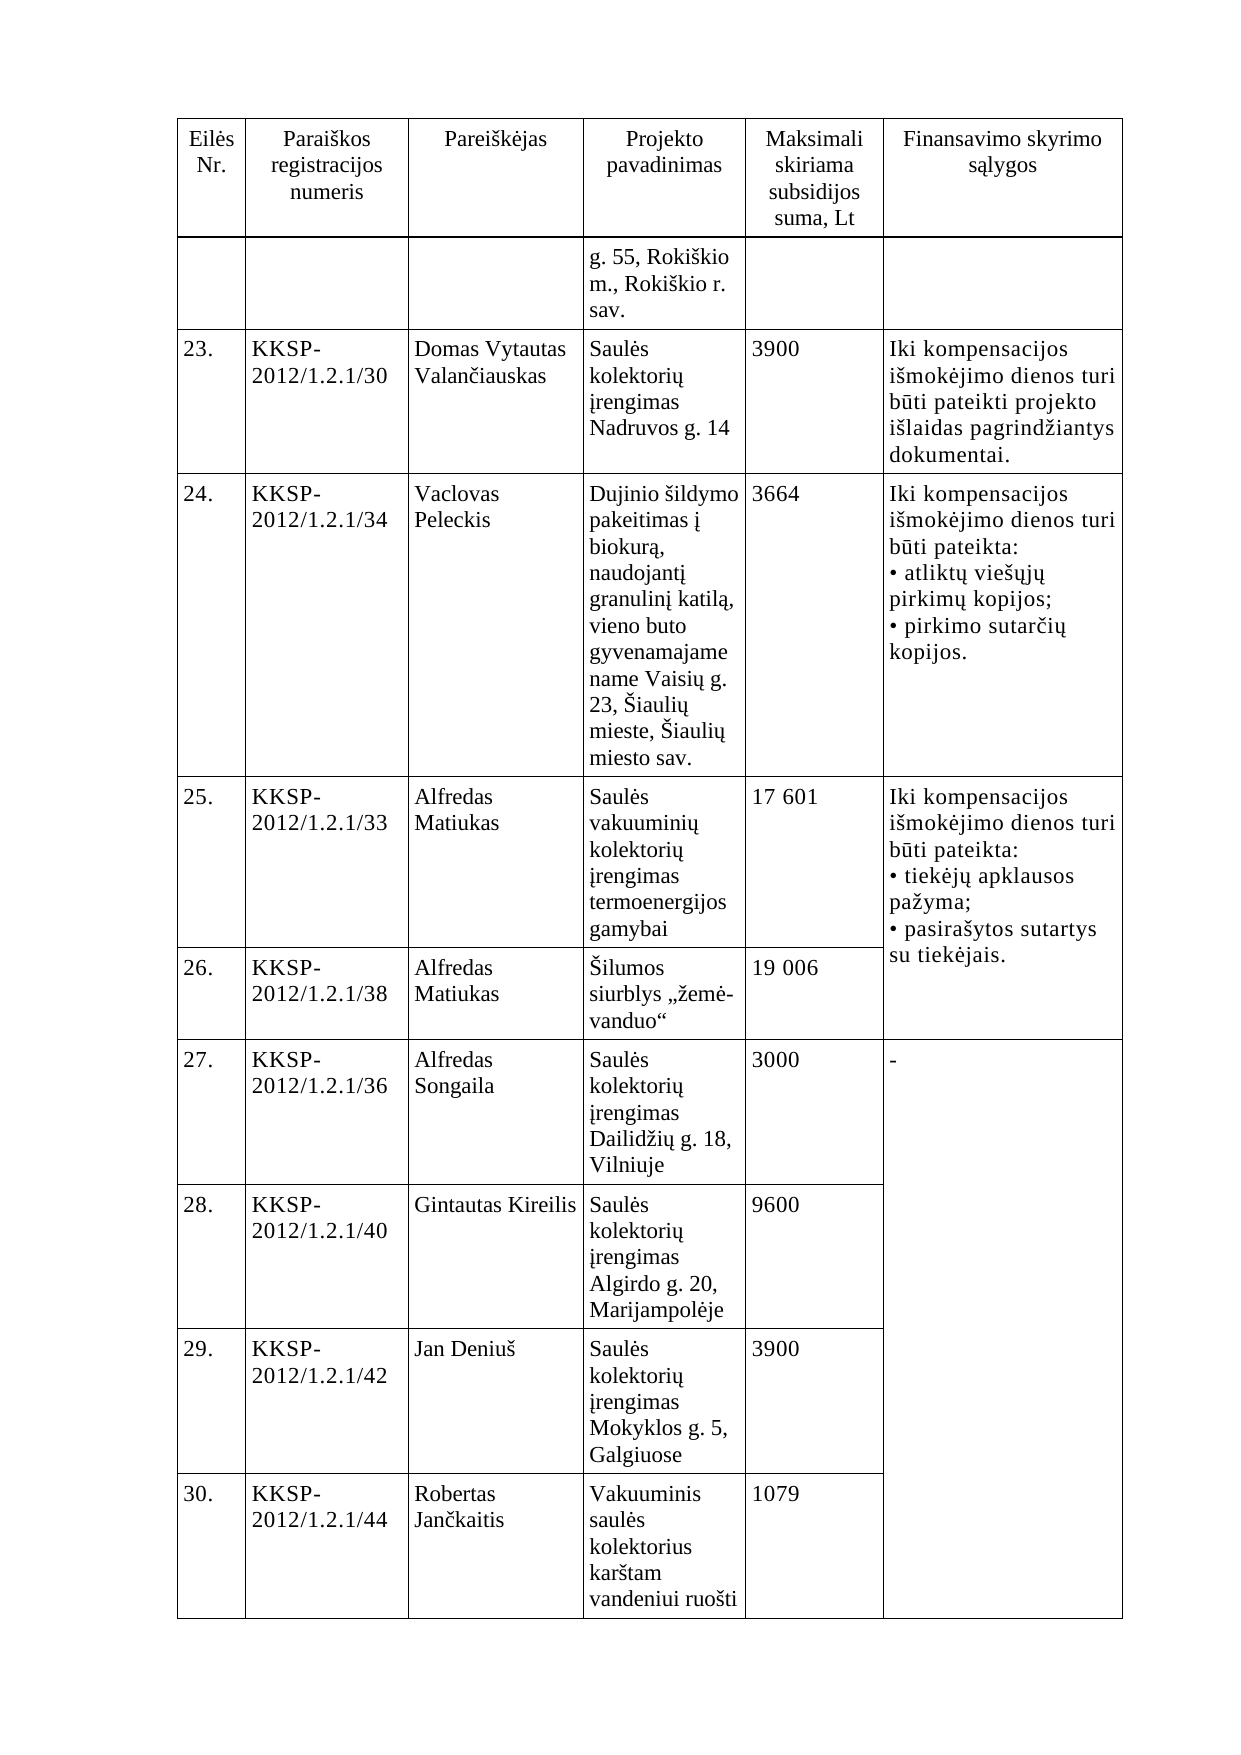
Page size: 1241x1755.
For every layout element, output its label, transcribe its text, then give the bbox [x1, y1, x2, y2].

table_cell 3000 [746, 1040, 883, 1184]
table_cell [746, 238, 883, 328]
table_cell KKSP-2012/1.2.1/33 [246, 777, 408, 947]
table_cell Saulės kolektorių įrengimas Algirdo g. 20, Marijampolėje [584, 1185, 745, 1328]
table_header Eilės Nr. [178, 119, 245, 236]
table_cell Jan Deniuš [409, 1329, 583, 1473]
table_cell 27. [178, 1040, 245, 1184]
table_cell Alfredas Matiukas [409, 948, 583, 1039]
table_cell 19 006 [746, 948, 883, 1039]
table_cell 28. [178, 1185, 245, 1328]
table_cell Dujinio šildymo pakeitimas į biokurą, naudojantį granulinį katilą, vieno buto gyvenamajame name Vaisių g. 23, Šiaulių mieste, Šiaulių miesto sav. [584, 474, 745, 776]
table_cell KKSP-2012/1.2.1/42 [246, 1329, 408, 1473]
table_cell 3900 [746, 330, 883, 473]
table_cell Vakuuminis saulės kolektorius karštam vandeniui ruošti [584, 1474, 745, 1618]
table_cell 9600 [746, 1185, 883, 1328]
table_cell Vaclovas Peleckis [409, 474, 583, 776]
table_cell 30. [178, 1474, 245, 1618]
table_cell Saulės kolektorių įrengimas Dailidžių g. 18, Vilniuje [584, 1040, 745, 1184]
table_header Finansavimo skyrimo sąlygos [884, 119, 1122, 236]
table_cell Šilumos siurblys „žemė-vanduo“ [584, 948, 745, 1039]
table_cell KKSP-2012/1.2.1/34 [246, 474, 408, 776]
table_cell Gintautas Kireilis [409, 1185, 583, 1328]
table_cell 23. [178, 330, 245, 473]
table_cell Domas Vytautas Valančiauskas [409, 330, 583, 473]
table_cell [884, 238, 1122, 328]
table_header Paraiškos registracijos numeris [246, 119, 408, 236]
table_header Maksimali skiriama subsidijos suma, Lt [746, 119, 883, 236]
table_cell g. 55, Rokiškio m., Rokiškio r. sav. [584, 238, 745, 328]
table_cell 3900 [746, 1329, 883, 1473]
table_cell Iki kompensacijos išmokėjimo dienos turi būti pateikta: • tiekėjų apklausos pažyma; • pasirašytos sutartys su tiekėjais. [884, 777, 1122, 1039]
table_header Projekto pavadinimas [584, 119, 745, 236]
table_cell 29. [178, 1329, 245, 1473]
table_cell [246, 238, 408, 328]
table_cell 24. [178, 474, 245, 776]
table_cell Iki kompensacijos išmokėjimo dienos turi būti pateikta: • atliktų viešųjų pirkimų kopijos; • pirkimo sutarčių kopijos. [884, 474, 1122, 776]
table_cell 25. [178, 777, 245, 947]
table_cell KKSP-2012/1.2.1/30 [246, 330, 408, 473]
table_cell KKSP-2012/1.2.1/44 [246, 1474, 408, 1618]
table_header Pareiškėjas [409, 119, 583, 236]
table_cell [178, 238, 245, 328]
table_cell Saulės kolektorių įrengimas Nadruvos g. 14 [584, 330, 745, 473]
table_cell 17 601 [746, 777, 883, 947]
table_cell Saulės kolektorių įrengimas Mokyklos g. 5, Galgiuose [584, 1329, 745, 1473]
table_cell KKSP-2012/1.2.1/40 [246, 1185, 408, 1328]
table_cell - [884, 1040, 1122, 1618]
table_cell Robertas Jančkaitis [409, 1474, 583, 1618]
table_cell KKSP-2012/1.2.1/36 [246, 1040, 408, 1184]
table_cell KKSP-2012/1.2.1/38 [246, 948, 408, 1039]
table_cell [409, 238, 583, 328]
table_cell Iki kompensacijos išmokėjimo dienos turi būti pateikti projekto išlaidas pagrindžiantys dokumentai. [884, 330, 1122, 473]
table_cell Saulės vakuuminių kolektorių įrengimas termoenergijos gamybai [584, 777, 745, 947]
table_cell Alfredas Songaila [409, 1040, 583, 1184]
table_cell Alfredas Matiukas [409, 777, 583, 947]
table_cell 26. [178, 948, 245, 1039]
table_cell 3664 [746, 474, 883, 776]
table_cell 1079 [746, 1474, 883, 1618]
